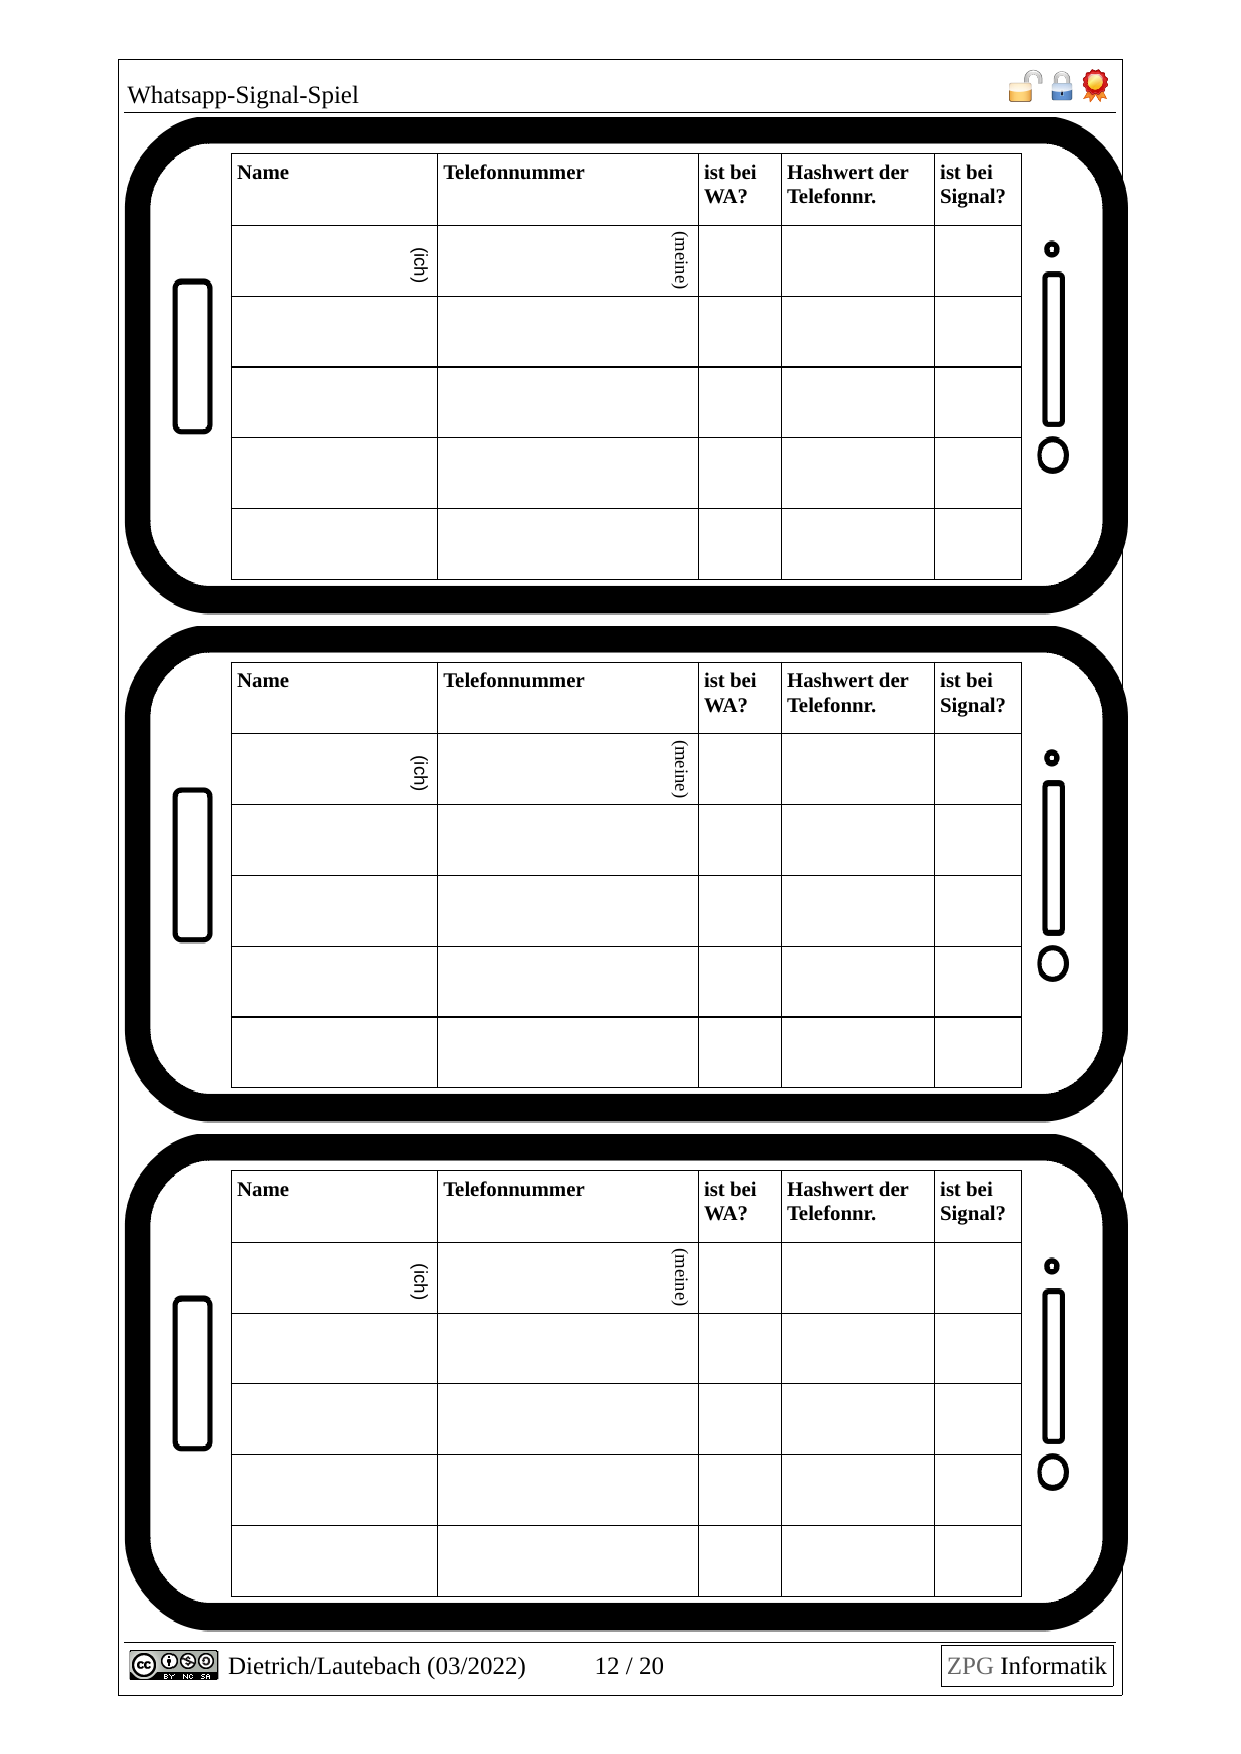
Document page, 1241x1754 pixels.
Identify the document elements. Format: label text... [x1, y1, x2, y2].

table_cell [232, 947, 437, 1016]
table_cell [698, 580, 781, 614]
picture [124, 117, 1122, 615]
table_cell [935, 734, 1021, 804]
table_cell [231, 1088, 437, 1123]
table_cell Telefonnummer [438, 154, 698, 225]
table_cell [1123, 1313, 1129, 1383]
table_cell [1123, 296, 1129, 366]
table_cell [782, 1455, 934, 1525]
table_cell [1123, 579, 1129, 614]
table_cell [699, 1314, 781, 1383]
table_cell [781, 1088, 934, 1123]
table_cell [1022, 366, 1122, 437]
table_cell [699, 226, 781, 296]
table_cell [438, 876, 698, 946]
table_cell [232, 1018, 437, 1087]
table_cell [438, 1455, 698, 1525]
table_cell [699, 876, 781, 946]
table_cell [1123, 366, 1129, 437]
table_cell [437, 580, 698, 614]
table_cell [1022, 296, 1122, 366]
table_cell Telefonnummer [438, 1171, 698, 1242]
table_cell [438, 1314, 698, 1383]
table_cell [438, 438, 698, 508]
table_header [698, 626, 781, 662]
table_cell [232, 1314, 437, 1383]
table_cell [1123, 225, 1129, 296]
table_cell ist bei Signal? [935, 663, 1021, 733]
table_cell [782, 1384, 934, 1454]
table_cell [698, 1597, 781, 1631]
table_header [437, 626, 698, 662]
table_cell [1123, 1596, 1129, 1631]
table_cell [125, 1170, 231, 1242]
table_header [698, 1135, 781, 1170]
table_cell [935, 1018, 1021, 1087]
table_cell [232, 1526, 437, 1596]
table_header [231, 1135, 437, 1170]
table_header [125, 626, 231, 662]
table_cell [231, 580, 437, 614]
table_cell [935, 1455, 1021, 1525]
table_header [1123, 626, 1129, 662]
table_cell [1022, 804, 1122, 875]
table_cell [782, 947, 934, 1016]
table_cell [1022, 1596, 1122, 1631]
table_header [1123, 1135, 1129, 1170]
table_cell [935, 1384, 1021, 1454]
table_cell [1123, 1525, 1129, 1596]
table_cell (ich) [232, 226, 437, 296]
table_cell [782, 368, 934, 437]
table_cell [1123, 733, 1129, 804]
picture [124, 1134, 1122, 1632]
table_cell [782, 1526, 934, 1596]
table_cell [1123, 804, 1129, 875]
table_cell [1123, 1170, 1129, 1242]
table_cell [125, 875, 231, 946]
table_cell [125, 1087, 231, 1123]
table_cell Name [232, 663, 437, 733]
table_cell [232, 297, 437, 366]
table_cell ist bei WA? [699, 1171, 781, 1242]
table_cell [125, 1525, 231, 1596]
table_cell [935, 947, 1021, 1016]
table_cell [1123, 875, 1129, 946]
table_cell (meine) [438, 734, 698, 804]
table_cell [1022, 875, 1122, 946]
table_cell [125, 153, 231, 225]
table_cell [699, 1018, 781, 1087]
table_cell [1022, 579, 1122, 614]
table_cell ist bei Signal? [935, 154, 1021, 225]
table_cell [232, 368, 437, 437]
table_cell [782, 438, 934, 508]
table_cell [934, 1088, 1022, 1123]
table_cell [231, 1597, 437, 1631]
table_cell [1022, 1242, 1122, 1312]
table_cell Name [232, 154, 437, 225]
table_cell [125, 1242, 231, 1312]
table_cell [1123, 946, 1129, 1016]
table_cell [232, 509, 437, 579]
table_cell [438, 509, 698, 579]
table_cell [1022, 662, 1122, 733]
table_cell [232, 876, 437, 946]
table_cell ist bei Signal? [935, 1171, 1021, 1242]
table_cell [125, 1454, 231, 1525]
table_cell [125, 1596, 231, 1631]
table_cell [782, 1018, 934, 1087]
table_cell [699, 1455, 781, 1525]
table_cell [438, 1018, 698, 1087]
table_cell [437, 1088, 698, 1123]
table_cell [781, 1597, 934, 1631]
table_cell [1022, 153, 1122, 225]
table_cell [935, 438, 1021, 508]
table_cell [1022, 1313, 1122, 1383]
table_header [125, 118, 231, 153]
table_header [1022, 118, 1122, 153]
table_cell [935, 1526, 1021, 1596]
table_cell [1022, 733, 1122, 804]
table_cell [1123, 437, 1129, 508]
table_cell [699, 1243, 781, 1312]
table_cell [1022, 437, 1122, 508]
table_cell [935, 1243, 1021, 1312]
table_cell (meine) [438, 226, 698, 296]
table_cell [699, 947, 781, 1016]
table_cell [1022, 1454, 1122, 1525]
table_cell [1022, 1383, 1122, 1454]
picture [1123, 1134, 1130, 1632]
table_cell [125, 662, 231, 733]
table_header [231, 118, 437, 153]
table_cell [125, 225, 231, 296]
table_cell [232, 1384, 437, 1454]
table_cell Name [232, 1171, 437, 1242]
table_cell [1123, 1454, 1129, 1525]
table_cell [699, 297, 781, 366]
table_header [781, 118, 934, 153]
table_header [1022, 626, 1122, 662]
table_cell [935, 509, 1021, 579]
table_header [231, 626, 437, 662]
table_cell [1123, 508, 1129, 579]
table_cell [125, 508, 231, 579]
table_cell [438, 297, 698, 366]
table_cell [934, 580, 1022, 614]
table_cell Hashwert der Telefonnr. [782, 663, 934, 733]
table_cell [125, 946, 231, 1016]
table_cell [782, 876, 934, 946]
table_cell [125, 437, 231, 508]
table_cell [782, 297, 934, 366]
table_cell [935, 1314, 1021, 1383]
table_cell [934, 1597, 1022, 1631]
table_header [934, 626, 1022, 662]
table_cell Telefonnummer [438, 663, 698, 733]
table_cell (ich) [232, 734, 437, 804]
table_cell [1123, 153, 1129, 225]
table_cell [232, 805, 437, 875]
table_cell Hashwert der Telefonnr. [782, 1171, 934, 1242]
table_cell [1022, 1087, 1122, 1123]
table_cell [935, 805, 1021, 875]
table_cell Hashwert der Telefonnr. [782, 154, 934, 225]
table_header [437, 118, 698, 153]
table_cell [437, 1597, 698, 1631]
table_header [437, 1135, 698, 1170]
table_cell [782, 734, 934, 804]
picture [1123, 117, 1130, 615]
table_cell [699, 734, 781, 804]
table_cell [232, 1455, 437, 1525]
table_cell [125, 1016, 231, 1087]
table_cell [1022, 1016, 1122, 1087]
table_cell [125, 579, 231, 614]
table_cell [125, 733, 231, 804]
table_cell [438, 805, 698, 875]
table_cell [782, 226, 934, 296]
table_cell [125, 366, 231, 437]
table_cell [935, 226, 1021, 296]
picture [129, 1650, 219, 1680]
table_cell [1022, 946, 1122, 1016]
table_cell [125, 1313, 231, 1383]
table_cell [1022, 508, 1122, 579]
table_cell [698, 1088, 781, 1123]
table_cell [438, 1526, 698, 1596]
table_cell [438, 368, 698, 437]
table_cell [125, 804, 231, 875]
table_cell (meine) [438, 1243, 698, 1312]
table_cell [781, 580, 934, 614]
table_cell [1123, 1383, 1129, 1454]
table_cell [782, 1314, 934, 1383]
table_cell [699, 368, 781, 437]
table_cell (ich) [232, 1243, 437, 1312]
table_cell [699, 509, 781, 579]
table_header [1022, 1135, 1122, 1170]
table_cell [1123, 662, 1129, 733]
table_cell [438, 1384, 698, 1454]
table_cell [699, 438, 781, 508]
table_header [781, 1135, 934, 1170]
table_header [934, 1135, 1022, 1170]
table_cell [1022, 1525, 1122, 1596]
table_cell [935, 876, 1021, 946]
table_cell [935, 297, 1021, 366]
table_cell [699, 1384, 781, 1454]
table_cell [782, 509, 934, 579]
table_header [781, 626, 934, 662]
table_header [1123, 118, 1129, 153]
table_cell [935, 368, 1021, 437]
table_cell [1123, 1087, 1129, 1123]
table_cell [232, 438, 437, 508]
table_cell [782, 805, 934, 875]
table_cell ist bei WA? [699, 154, 781, 225]
table_header [125, 1135, 231, 1170]
table_cell [699, 805, 781, 875]
table_cell [125, 1383, 231, 1454]
table_cell [782, 1243, 934, 1312]
table_cell [1123, 1016, 1129, 1087]
table_cell [1123, 1242, 1129, 1312]
table_cell [1022, 225, 1122, 296]
table_cell [1022, 1170, 1122, 1242]
table_cell [699, 1526, 781, 1596]
table_cell [438, 947, 698, 1016]
table_cell [125, 296, 231, 366]
table_header [698, 118, 781, 153]
table_header [934, 118, 1022, 153]
table_cell ist bei WA? [699, 663, 781, 733]
